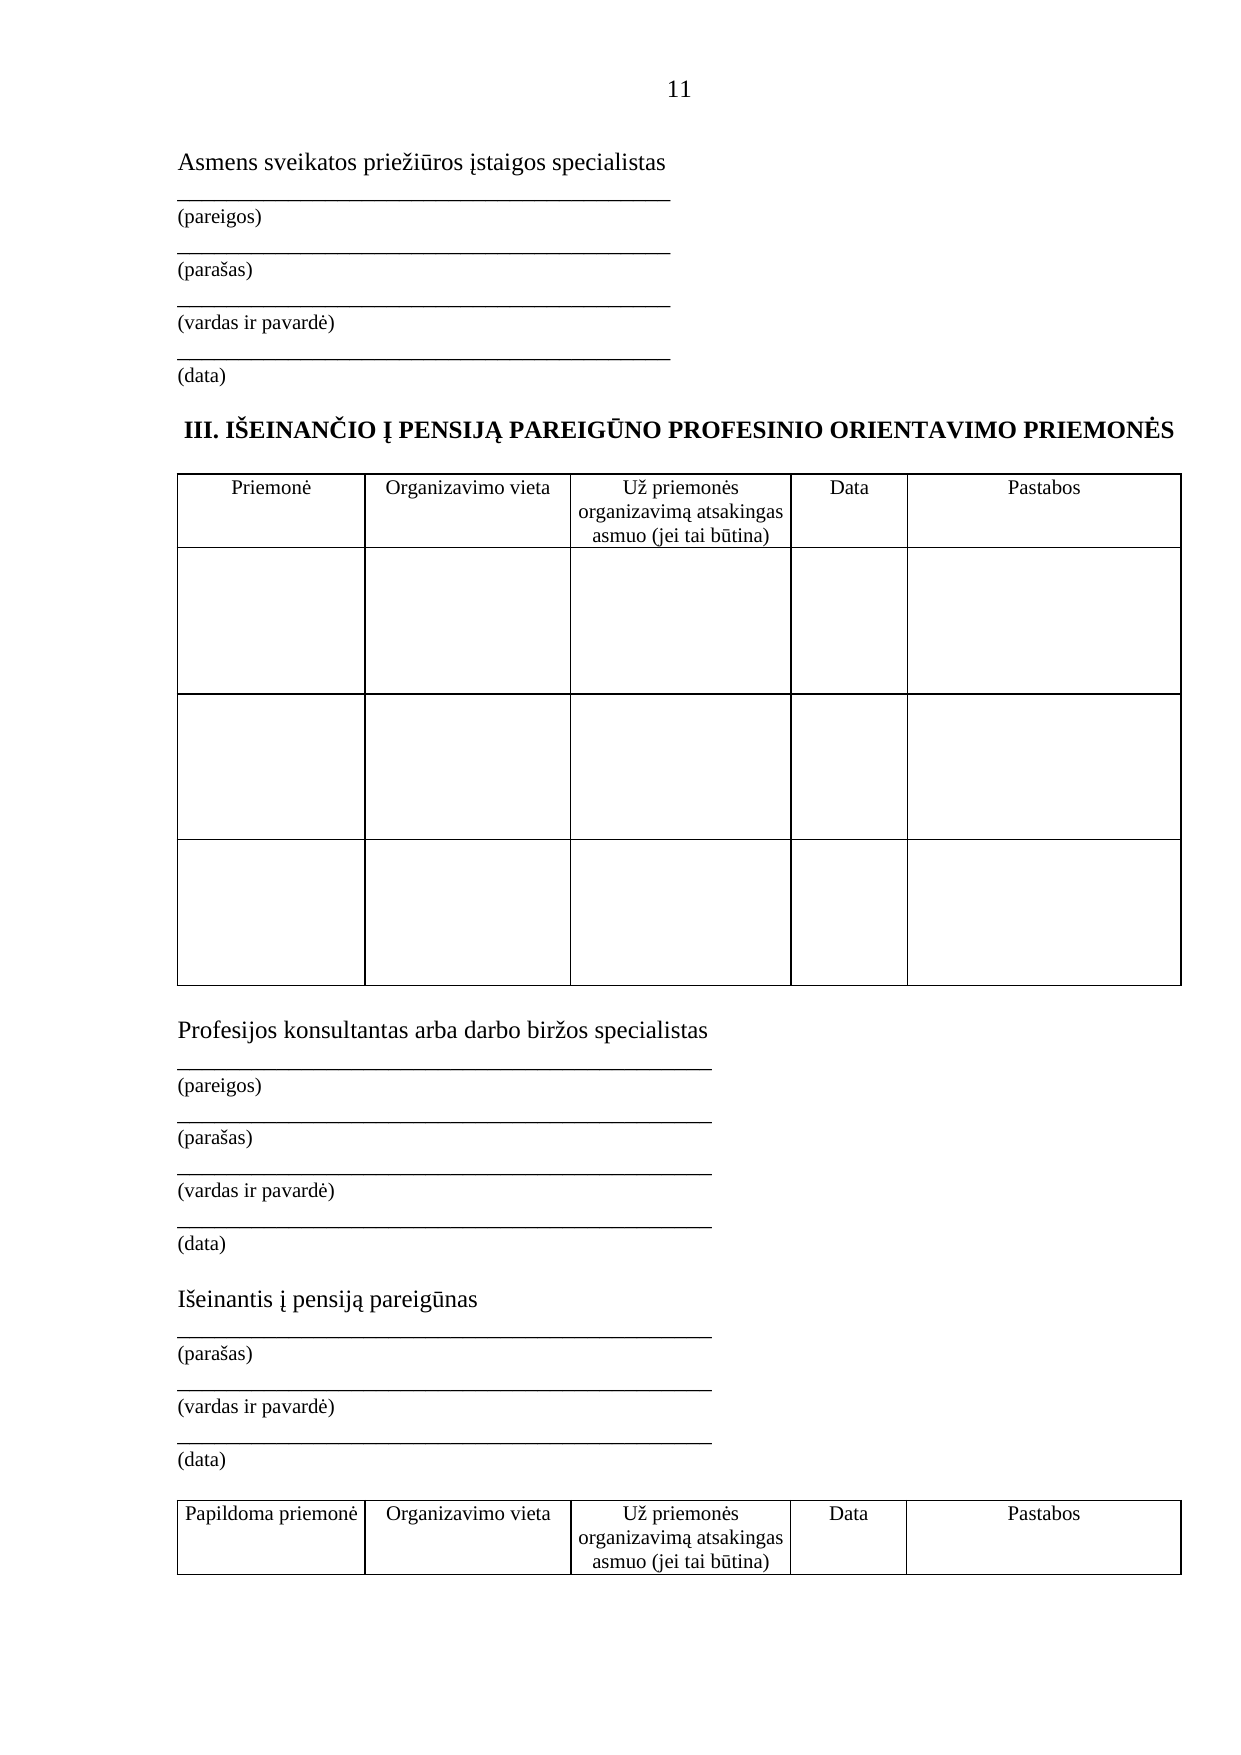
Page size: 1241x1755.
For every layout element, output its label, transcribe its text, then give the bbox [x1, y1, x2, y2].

table_cell [571, 548, 790, 693]
text (vardas ir pavardė) [177, 1178, 1181, 1202]
text (parašas) [177, 1125, 1181, 1149]
text Profesijos konsultantas arba darbo biržos specialistas [177, 1015, 1181, 1044]
text (pareigos) [177, 1072, 1181, 1097]
table_cell [366, 548, 570, 693]
table_header Papildoma priemonė [178, 1501, 364, 1573]
table_cell [792, 695, 907, 839]
text Išeinantis į pensiją pareigūnas [177, 1284, 1181, 1312]
text (data) [177, 1447, 1181, 1471]
table_header Pastabos [907, 1501, 1180, 1573]
text (parašas) [177, 257, 1181, 281]
table_header Organizavimo vieta [366, 475, 570, 547]
text (data) [177, 363, 1181, 387]
text (parašas) [177, 1341, 1181, 1365]
text (data) [177, 1231, 1181, 1255]
text (vardas ir pavardė) [177, 1394, 1181, 1418]
table_cell [571, 840, 790, 985]
table_header Data [792, 475, 907, 547]
table_header Pastabos [908, 475, 1180, 547]
text (vardas ir pavardė) [177, 310, 1181, 334]
table_cell [571, 695, 790, 839]
table_header Data [791, 1501, 906, 1573]
table_cell [908, 840, 1180, 985]
table_cell [366, 695, 570, 839]
table_cell [908, 548, 1180, 693]
table_cell [792, 548, 907, 693]
table_cell [366, 840, 570, 985]
text III. IŠEINANČIO Į PENSIJĄ PAREIGŪNO PROFESINIO ORIENTAVIMO PRIEMONĖS [177, 416, 1181, 444]
text Asmens sveikatos priežiūros įstaigos specialistas [177, 147, 1181, 176]
text (pareigos) [177, 204, 1181, 228]
table_cell [908, 695, 1180, 839]
table_header Priemonė [178, 475, 364, 547]
table_header Organizavimo vieta [366, 1501, 570, 1573]
table_cell [792, 840, 907, 985]
